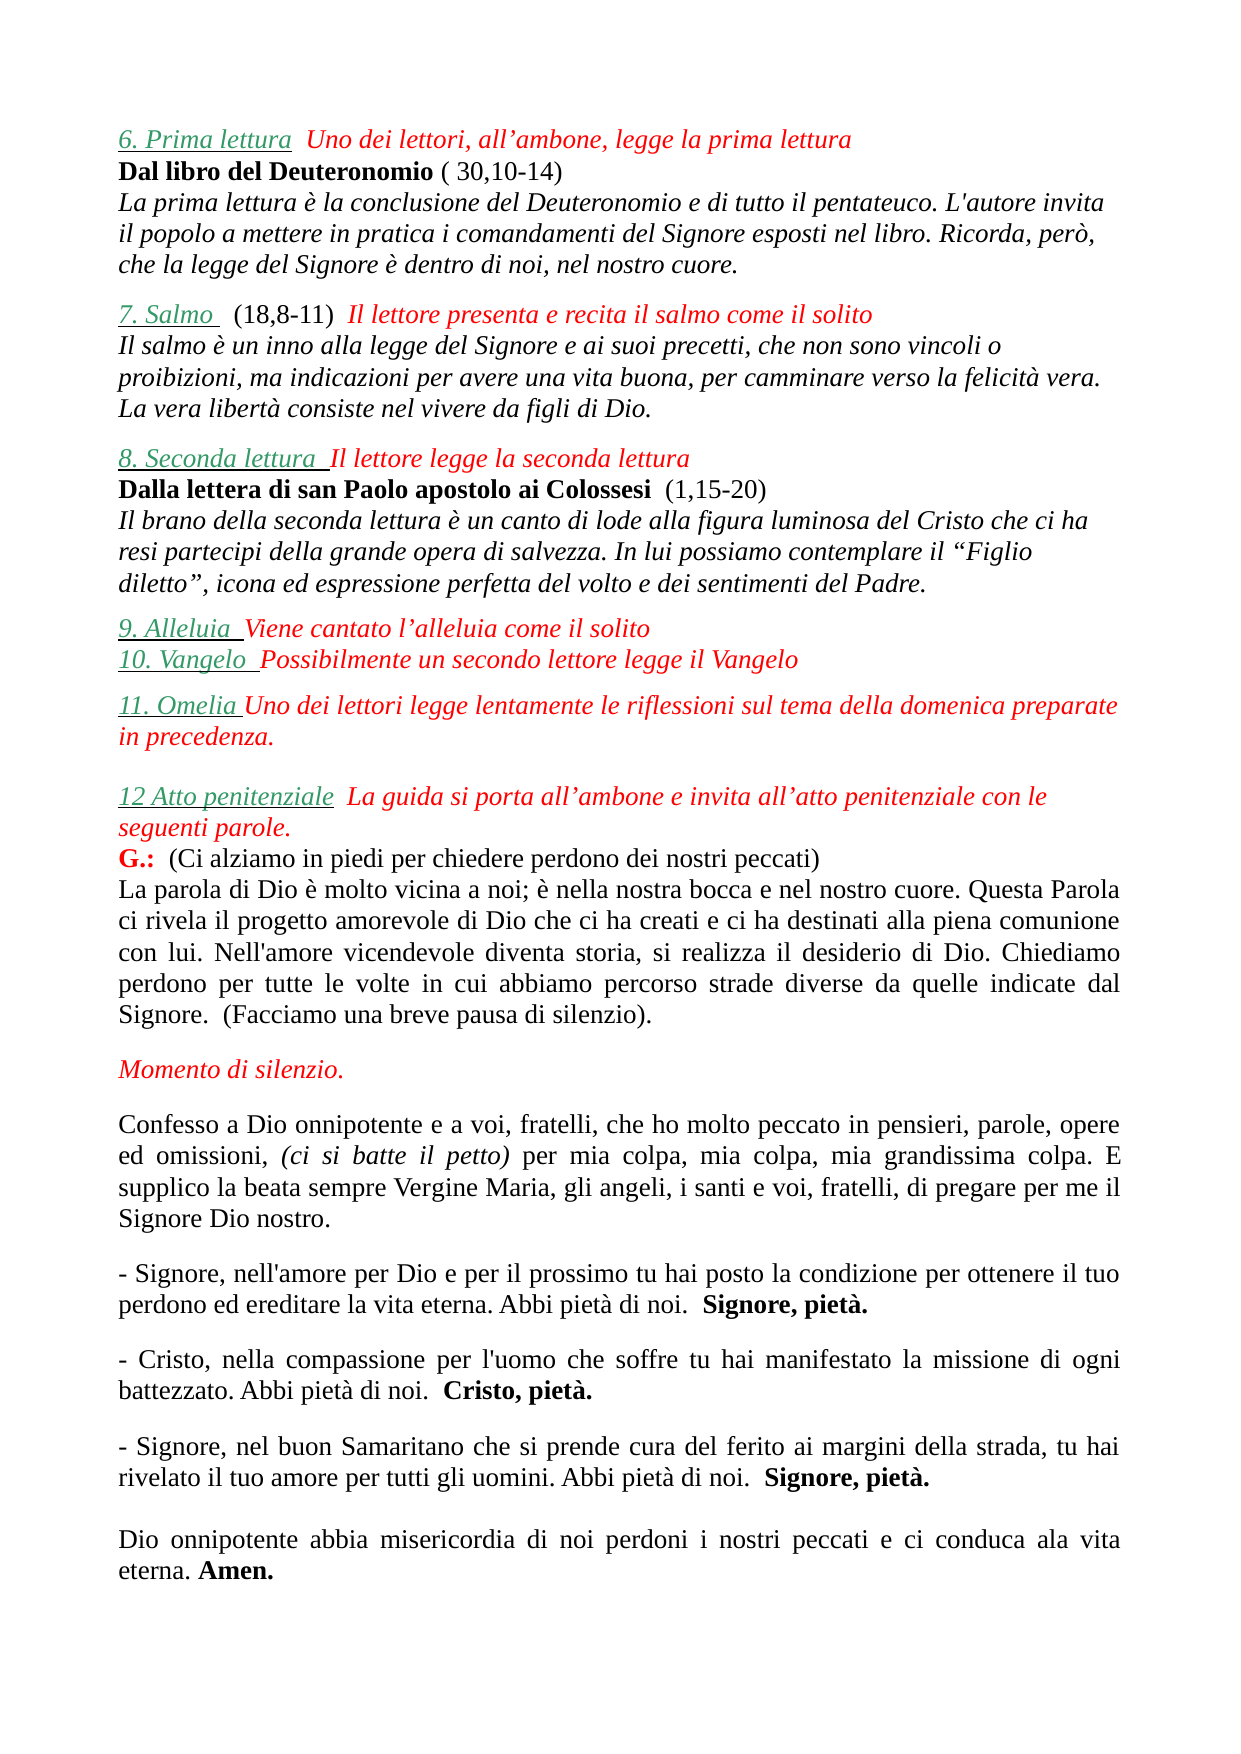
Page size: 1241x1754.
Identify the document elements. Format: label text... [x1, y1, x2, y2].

text La prima lettura è la conclusione del Deuteronomio e di tutto il pentateuco. L'autore invita il popolo a mettere in pratica i comandamenti del Signore esposti nel libro. Ricorda, però, che la legge del Signore è dentro di noi, nel nostro cuore. [118, 186, 1122, 279]
text G.: (Ci alziamo in piedi per chiedere perdono dei nostri peccati) [118, 842, 1122, 873]
text 8. Seconda lettura Il lettore legge la seconda lettura [118, 442, 1122, 473]
text 6. Prima lettura Uno dei lettori, all’ambone, legge la prima lettura [118, 123, 1122, 154]
text 7. Salmo (18,8-11) Il lettore presenta e recita il salmo come il solito [118, 298, 1122, 329]
text Dal libro del Deuteronomio ( 30,10-14) [118, 154, 1122, 186]
text - Cristo, nella compassione per l'uomo che soffre tu hai manifestato la missione di ogni battezzato. Abbi pietà di noi. Cristo, pietà. [118, 1343, 1122, 1406]
text Il salmo è un inno alla legge del Signore e ai suoi precetti, che non sono vincoli o proibizioni, ma indicazioni per avere una vita buona, per camminare verso la felicità vera. La vera libertà consiste nel vivere da figli di Dio. [118, 329, 1122, 423]
text Dalla lettera di san Paolo apostolo ai Colossesi (1,15-20) [118, 473, 1122, 504]
text 12 Atto penitenziale La guida si porta all’ambone e invita all’atto penitenziale con le seguenti parole. [118, 780, 1122, 842]
text Il brano della seconda lettura è un canto di lode alla figura luminosa del Cristo che ci ha resi partecipi della grande opera di salvezza. In lui possiamo contemplare il “Figlio diletto”, icona ed espressione perfetta del volto e dei sentimenti del Padre. [118, 504, 1122, 598]
text La parola di Dio è molto vicina a noi; è nella nostra bocca e nel nostro cuore. Questa Parola ci rivela il progetto amorevole di Dio che ci ha creati e ci ha destinati alla piena comunione con lui. Nell'amore vicendevole diventa storia, si realizza il desiderio di Dio. Chiediamo perdono per tutte le volte in cui abbiamo percorso strade diverse da quelle indicate dal Signore. (Facciamo una breve pausa di silenzio). [118, 873, 1122, 1029]
text - Signore, nel buon Samaritano che si prende cura del ferito ai margini della strada, tu hai rivelato il tuo amore per tutti gli uomini. Abbi pietà di noi. Signore, pietà. [118, 1430, 1122, 1492]
text - Signore, nell'amore per Dio e per il prossimo tu hai posto la condizione per ottenere il tuo perdono ed ereditare la vita eterna. Abbi pietà di noi. Signore, pietà. [118, 1257, 1122, 1319]
text Momento di silenzio. [118, 1053, 1122, 1084]
text Dio onnipotente abbia misericordia di noi perdoni i nostri peccati e ci conduca ala vita eterna. Amen. [118, 1523, 1122, 1585]
text 11. Omelia Uno dei lettori legge lentamente le riflessioni sul tema della domenica preparate in precedenza. [118, 689, 1122, 751]
text Confesso a Dio onnipotente e a voi, fratelli, che ho molto peccato in pensieri, parole, opere ed omissioni, (ci si batte il pet­to) per mia colpa, mia colpa, mia grandissi­ma colpa. E supplico la beata sempre Ver­gine Maria, gli angeli, i santi e voi, fratelli, di pregare per me il Signore Dio nostro. [118, 1108, 1122, 1233]
text 9. Alleluia Viene cantato l’alleluia come il solito [118, 612, 1122, 643]
text 10. Vangelo Possibilmente un secondo lettore legge il Vangelo [118, 643, 1122, 674]
